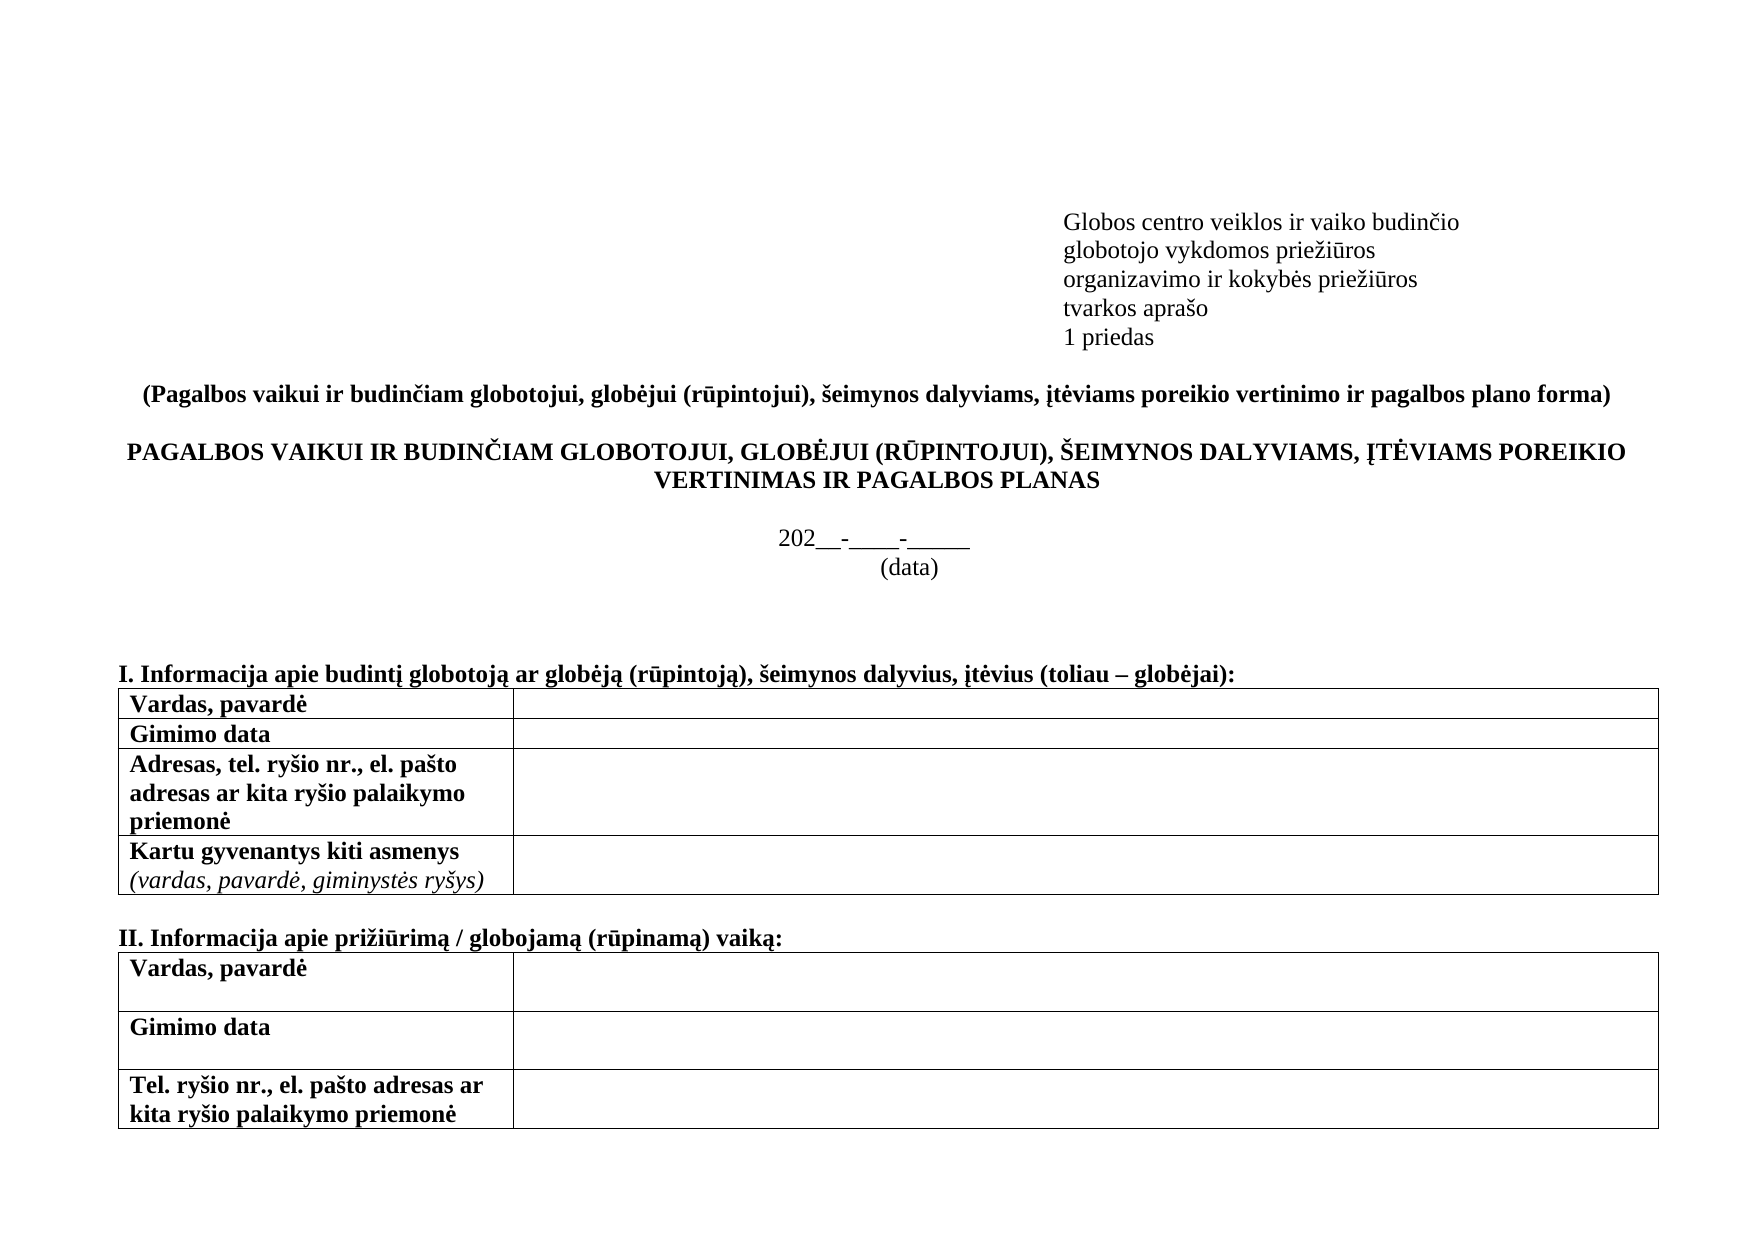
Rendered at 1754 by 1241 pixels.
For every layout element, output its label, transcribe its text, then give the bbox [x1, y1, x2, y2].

table_cell [514, 1012, 1658, 1069]
text Pagalbos vaikui ir budinčiam globotojui, globėjui (rūpintojui), šeimynos dalyviAMS, įtėviAMS poreikio vertinimas ir pagalbos planas [118, 437, 1636, 494]
text II. Informacija apie prižiūrimą / globojamą (rūpinamą) vaiką: [118, 923, 1636, 952]
table_header [514, 689, 1658, 718]
text globotojo vykdomos priežiūros [1063, 235, 1636, 264]
text Globos centro veiklos ir vaiko budinčio [1063, 207, 1636, 235]
text tvarkos aprašo [1063, 293, 1636, 322]
table_cell Gimimo data [119, 719, 513, 748]
table_cell [514, 749, 1658, 835]
table_cell Tel. ryšio nr., el. pašto adresas ar kita ryšio palaikymo priemonė [119, 1070, 513, 1128]
table_cell [514, 1070, 1658, 1128]
table_header Vardas, pavardė [119, 689, 513, 718]
table_cell [514, 719, 1658, 748]
table_cell [514, 836, 1658, 894]
text 202__-____-_____ [118, 523, 1636, 552]
table_cell Gimimo data [119, 1012, 513, 1069]
table_header [514, 953, 1658, 1011]
table_cell Adresas, tel. ryšio nr., el. pašto adresas ar kita ryšio palaikymo priemonė [119, 749, 513, 835]
table_cell Kartu gyvenantys kiti asmenys (vardas, pavardė, giminystės ryšys) [119, 836, 513, 894]
table_header Vardas, pavardė [119, 953, 513, 1011]
text 1 priedas [1063, 322, 1636, 350]
text I. Informacija apie budintį globotoją ar globėją (rūpintoją), šeimynos dalyvius, įtėvius (toliau – globėjai): [118, 659, 1636, 688]
text (Pagalbos vaikui ir budinčiam globotojui, globėjui (rūpintojui), šeimynos dalyviams, įtėviams poreikio vertinimo ir pagalbos plano forma) [118, 379, 1636, 408]
text organizavimo ir kokybės priežiūros [1063, 264, 1636, 293]
text (data) [118, 552, 1636, 580]
